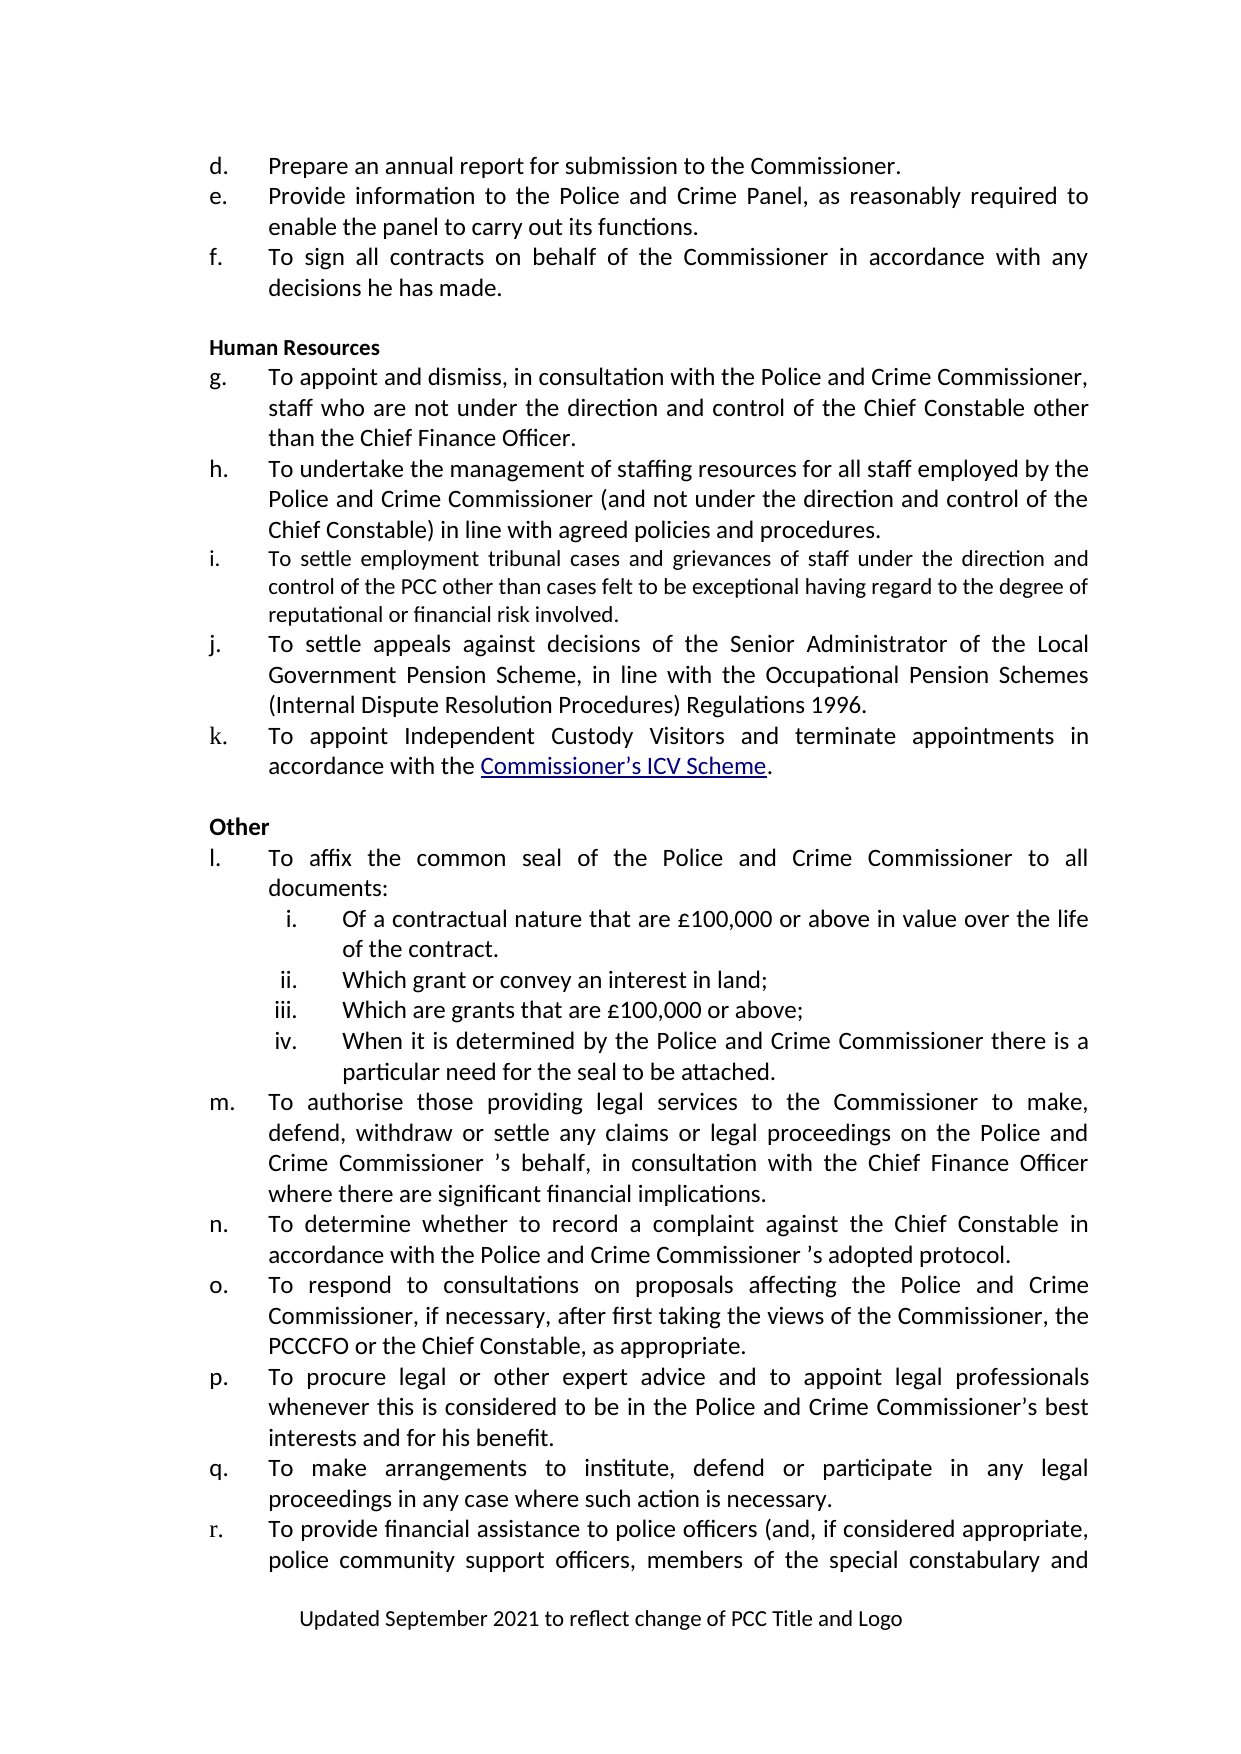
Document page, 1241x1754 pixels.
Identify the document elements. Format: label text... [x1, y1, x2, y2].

list To respond to consultations on proposals affecting the Police and Crime Commissioner, if necessary, after first taking the views of the Commissioner, the PCCCFO or the Chief Constable, as appropriate. [209, 1269, 1090, 1361]
list To settle employment tribunal cases and grievances of staff under the direction and control of the PCC other than cases felt to be exceptional having regard to the degree of reputational or financial risk involved. [209, 544, 1090, 628]
subtitle Other [150, 811, 1090, 842]
list To appoint Independent Custody Visitors and terminate appointments in accordance with the Commissioner’s ICV Scheme. [209, 720, 1090, 781]
list Provide information to the Police and Crime Panel, as reasonably required to enable the panel to carry out its functions. [209, 181, 1090, 242]
list To appoint and dismiss, in consultation with the Police and Crime Commissioner, staff who are not under the direction and control of the Chief Constable other than the Chief Finance Officer. [209, 361, 1090, 453]
list To settle appeals against decisions of the Senior Administrator of the Local Government Pension Scheme, in line with the Occupational Pension Schemes (Internal Dispute Resolution Procedures) Regulations 1996. [209, 628, 1090, 720]
list To make arrangements to institute, defend or participate in any legal proceedings in any case where such action is necessary. [209, 1452, 1090, 1513]
subtitle Human Resources [150, 333, 1090, 361]
list To determine whether to record a complaint against the Chief Constable in accordance with the Police and Crime Commissioner ’s adopted protocol. [209, 1208, 1090, 1269]
list Of a contractual nature that are £100,000 or above in value over the life of the contract. [298, 903, 1090, 964]
list To affix the common seal of the Police and Crime Commissioner to all documents: [209, 842, 1090, 903]
list To undertake the management of staffing resources for all staff employed by the Police and Crime Commissioner (and not under the direction and control of the Chief Constable) in line with agreed policies and procedures. [209, 453, 1090, 544]
list To authorise those providing legal services to the Commissioner to make, defend, withdraw or settle any claims or legal proceedings on the Police and Crime Commissioner ’s behalf, in consultation with the Chief Finance Officer where there are significant financial implications. [209, 1086, 1090, 1208]
list Prepare an annual report for submission to the Commissioner. [209, 150, 1090, 181]
list When it is determined by the Police and Crime Commissioner there is a particular need for the seal to be attached. [298, 1025, 1090, 1086]
list Which grant or convey an interest in land; [298, 964, 1090, 994]
list To procure legal or other expert advice and to appoint legal professionals whenever this is considered to be in the Police and Crime Commissioner’s best interests and for his benefit. [209, 1361, 1090, 1452]
list Which are grants that are £100,000 or above; [298, 994, 1090, 1025]
list To provide financial assistance to police officers (and, if considered appropriate, police community support officers, members of the special constabulary and [209, 1513, 1090, 1574]
list To sign all contracts on behalf of the Commissioner in accordance with any decisions he has made. [209, 242, 1090, 303]
